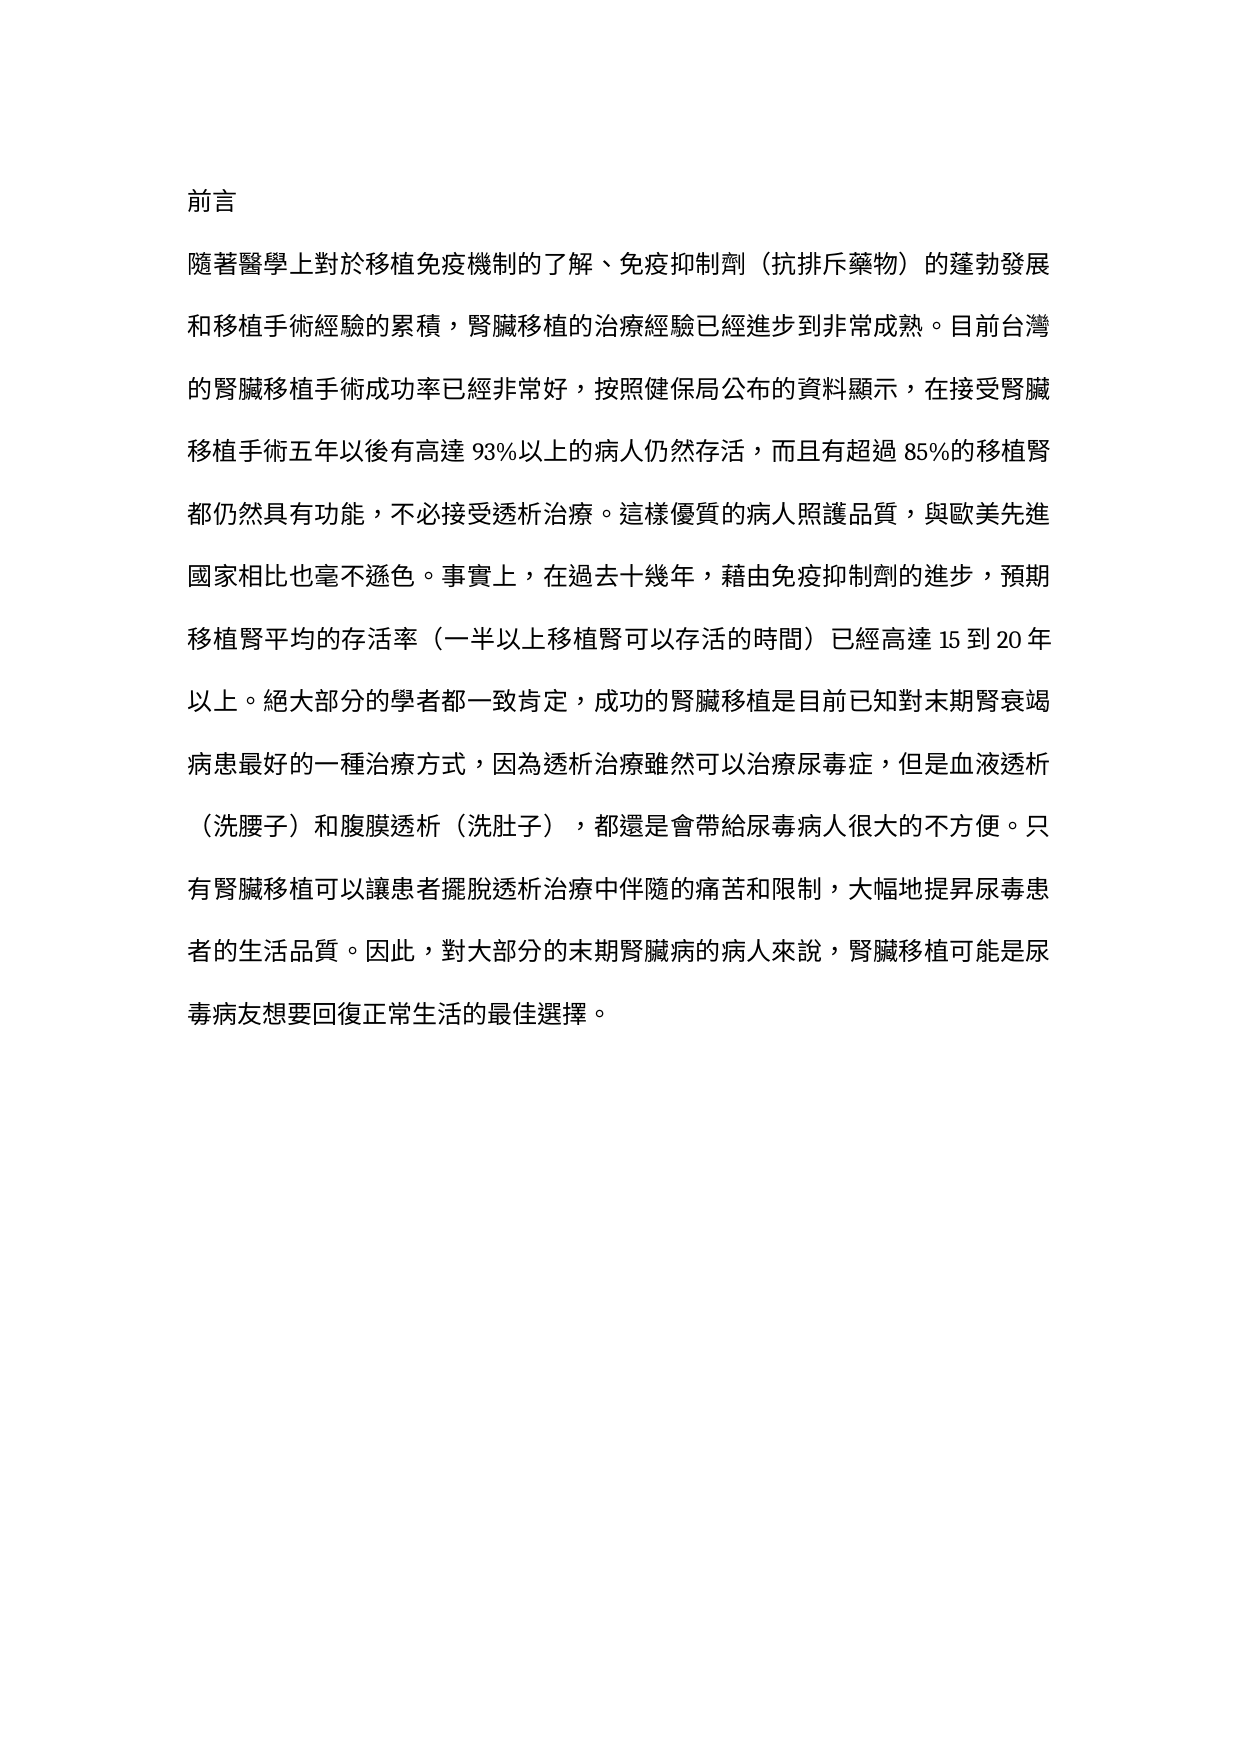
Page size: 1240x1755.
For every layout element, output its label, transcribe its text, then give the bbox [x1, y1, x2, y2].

text 前言 [187, 158, 1052, 221]
text 隨著醫學上對於移植免疫機制的了解、免疫抑制劑（抗排斥藥物）的蓬勃發展和移植手術經驗的累積，腎臟移植的治療經驗已經進步到非常成熟。目前台灣的腎臟移植手術成功率已經非常好，按照健保局公布的資料顯示，在接受腎臟移植手術五年以後有高達93%以上的病人仍然存活，而且有超過85%的移植腎都仍然具有功能，不必接受透析治療。這樣優質的病人照護品質，與歐美先進國家相比也毫不遜色。事實上，在過去十幾年，藉由免疫抑制劑的進步，預期移植腎平均的存活率（一半以上移植腎可以存活的時間）已經高達15到20年以上。絕大部分的學者都一致肯定，成功的腎臟移植是目前已知對末期腎衰竭病患最好的一種治療方式，因為透析治療雖然可以治療尿毒症，但是血液透析（洗腰子）和腹膜透析（洗肚子），都還是會帶給尿毒病人很大的不方便。只有腎臟移植可以讓患者擺脫透析治療中伴隨的痛苦和限制，大幅地提昇尿毒患者的生活品質。因此，對大部分的末期腎臟病的病人來說，腎臟移植可能是尿毒病友想要回復正常生活的最佳選擇。 [187, 221, 1052, 1033]
